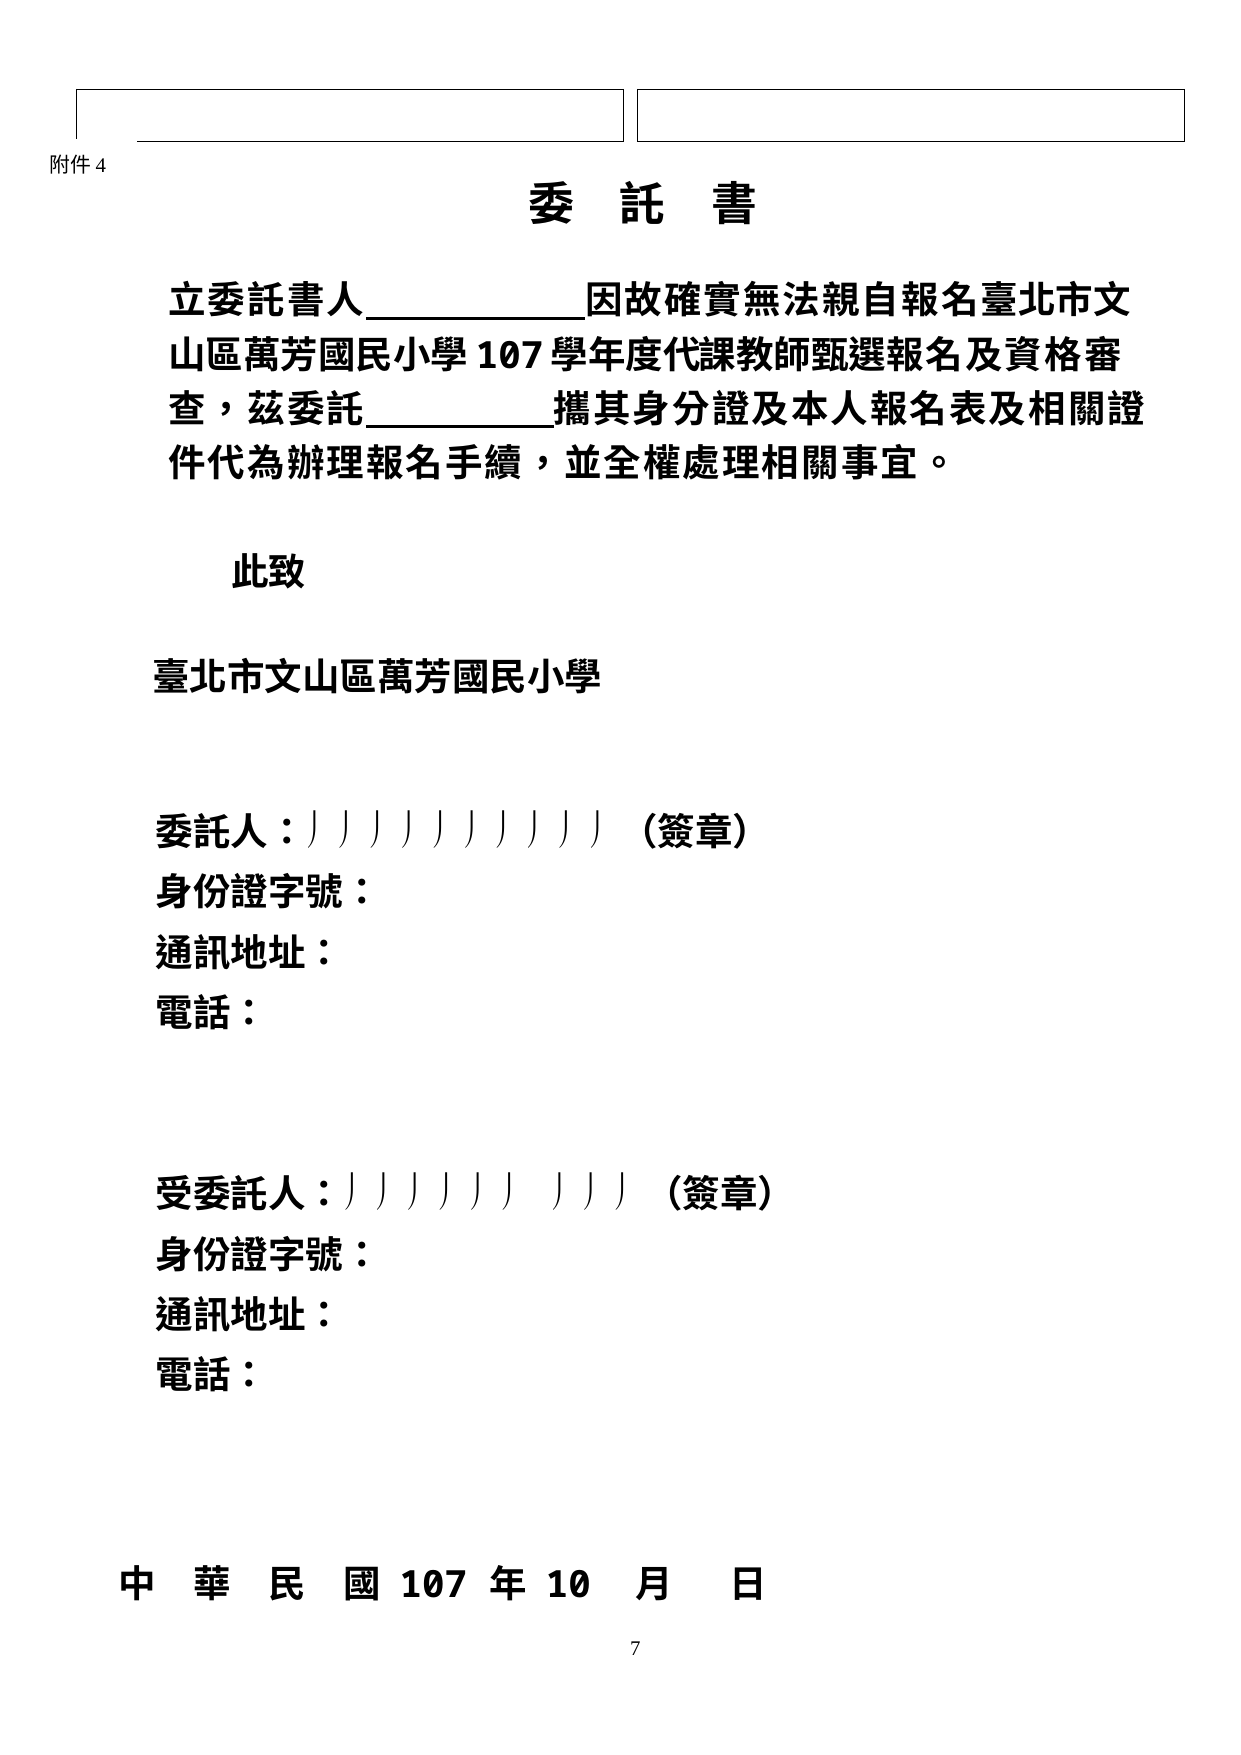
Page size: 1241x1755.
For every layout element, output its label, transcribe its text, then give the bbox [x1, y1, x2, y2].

text [35, 141, 136, 189]
text 身份證字號： [118, 1220, 1152, 1280]
table_header [624, 89, 637, 141]
text 受委託人：         （簽章） [118, 1159, 1152, 1220]
text 委 託 書 [148, 167, 1137, 233]
table_header [638, 90, 1184, 141]
table_header [77, 90, 623, 141]
text 身份證字號： [118, 857, 1152, 918]
text 通訊地址： [118, 918, 1152, 978]
text 電話： [118, 978, 1152, 1038]
text 立委託書人 因故確實無法親自報名臺北市文山區萬芳國民小學107學年度代課教師甄選報名及資格審查，茲委託 攜其身分證及本人報名表及相關證件代為辦理報名手續，並全權處理相關事宜。 [168, 271, 1152, 487]
text 中 華 民 國 107 年 10 月 日 [118, 1554, 1152, 1609]
text 臺北市文山區萬芳國民小學 [114, 647, 1160, 701]
text 委託人：          （簽章） [118, 797, 1152, 857]
text 此致 [118, 541, 1152, 596]
text 附件4 [49, 149, 121, 179]
text 通訊地址： [118, 1280, 1152, 1341]
text 電話： [118, 1341, 1152, 1401]
